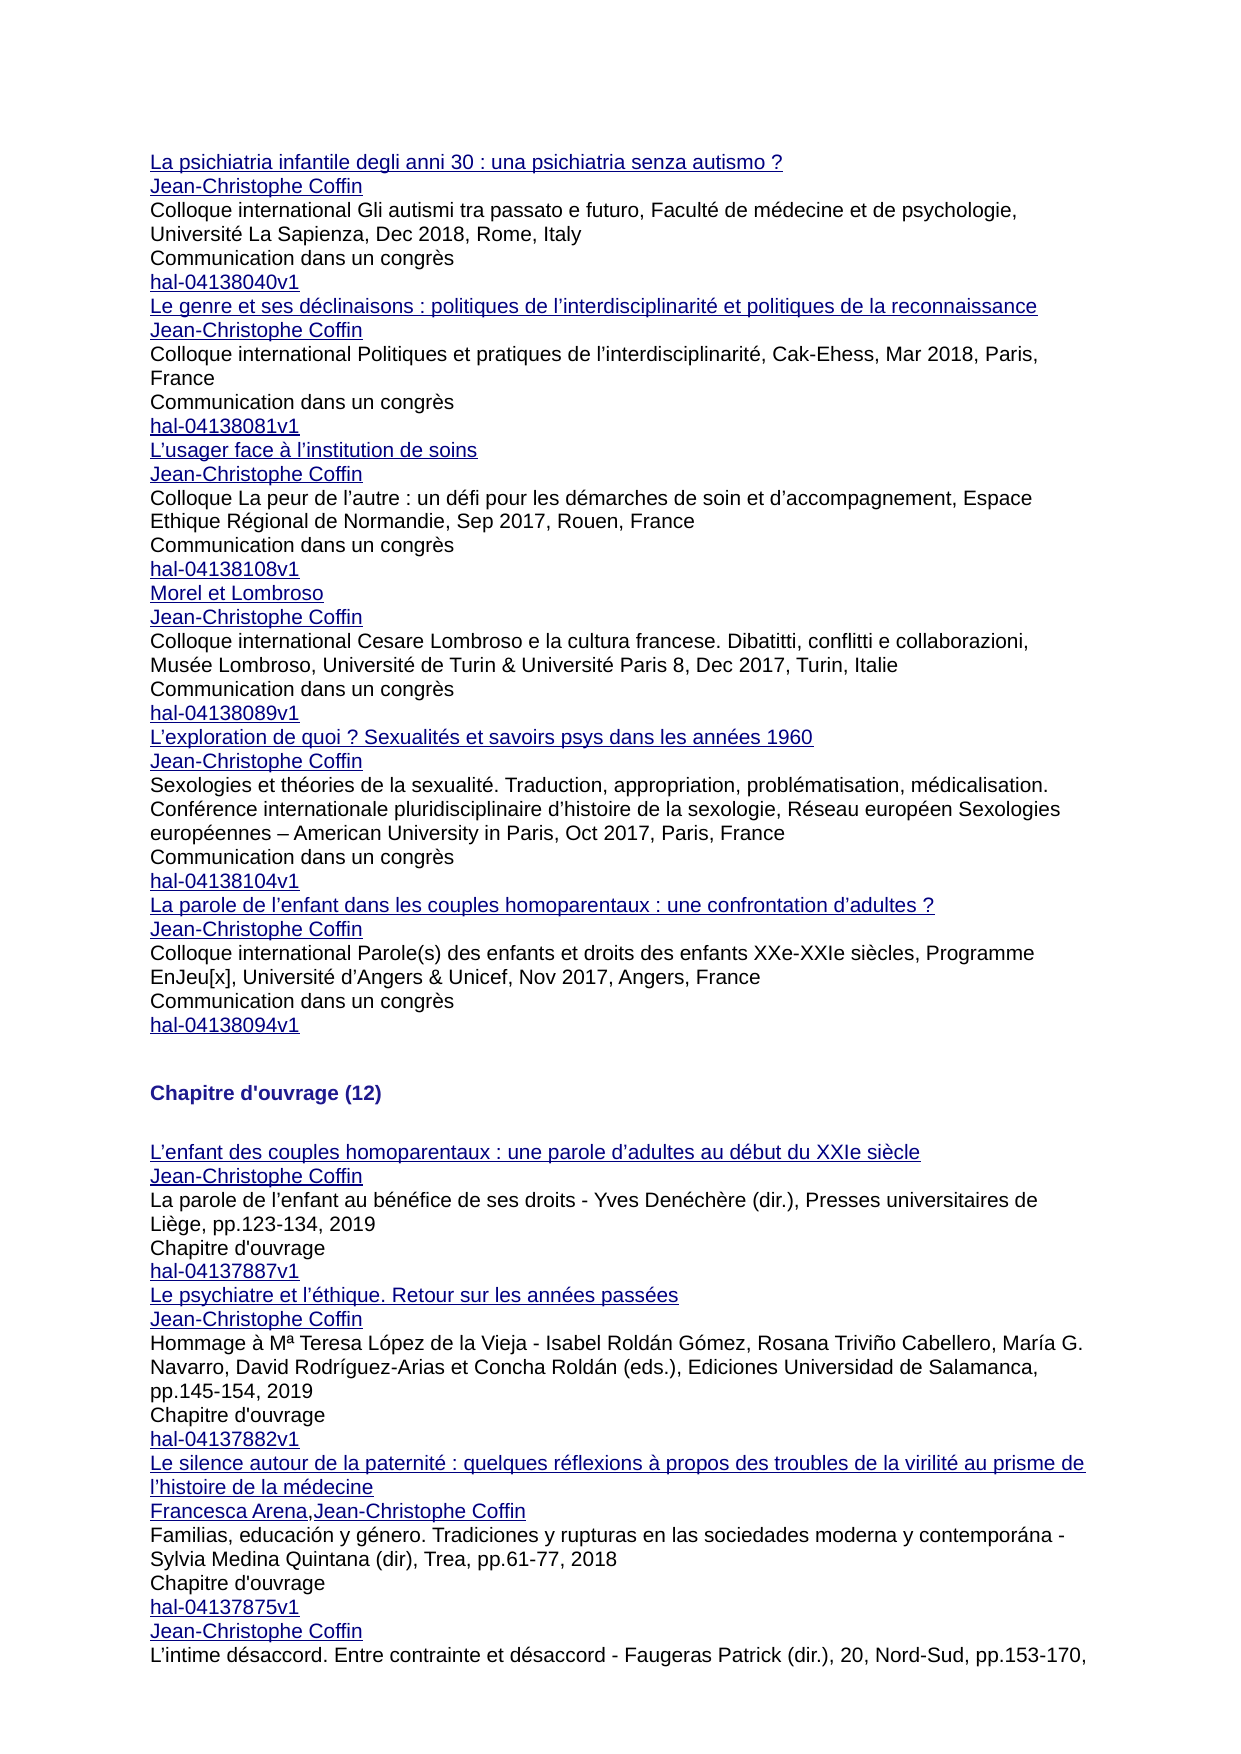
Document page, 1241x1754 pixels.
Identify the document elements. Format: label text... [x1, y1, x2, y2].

table_cell La psichiatria infantile degli anni 30 : una psichiatria senza autismo ? Jean-Christophe Coffin Colloque international Gli autismi tra passato e futuro, Faculté de médecine et de psychologie, Université La Sapienza, Dec 2018, Rome, Italy Communication dans un congrès hal-04138040v1 [150, 150, 1090, 294]
table_cell Morel et Lombroso Jean-Christophe Coffin Colloque international Cesare Lombroso e la cultura francese. Dibatitti, conflitti e collaborazioni, Musée Lombroso, Université de Turin & Université Paris 8, Dec 2017, Turin, Italie Communication dans un congrès hal-04138089v1 [150, 581, 1090, 725]
subtitle Chapitre d'ouvrage (12) [150, 1081, 1090, 1105]
table_cell Le silence autour de la paternité : quelques réflexions à propos des troubles de la virilité au prisme de l’histoire de la médecine Francesca Arena,Jean-Christophe Coffin Familias, educación y género. Tradiciones y rupturas en las sociedades moderna y contemporána - Sylvia Medina Quintana (dir), Trea, pp.61-77, 2018 Chapitre d'ouvrage hal-04137875v1 [150, 1451, 1090, 1619]
table_cell Le genre et ses déclinaisons : politiques de l’interdisciplinarité et politiques de la reconnaissance Jean-Christophe Coffin Colloque international Politiques et pratiques de l’interdisciplinarité, Cak-Ehess, Mar 2018, Paris, France Communication dans un congrès hal-04138081v1 [150, 294, 1090, 437]
table_cell L’usager face à l’institution de soins Jean-Christophe Coffin Colloque La peur de l’autre : un défi pour les démarches de soin et d’accompagnement, Espace Ethique Régional de Normandie, Sep 2017, Rouen, France Communication dans un congrès hal-04138108v1 [150, 438, 1090, 581]
table_cell La parole de l’enfant dans les couples homoparentaux : une confrontation d’adultes ? Jean-Christophe Coffin Colloque international Parole(s) des enfants et droits des enfants XXe-XXIe siècles, Programme EnJeu[x], Université d’Angers & Unicef, Nov 2017, Angers, France Communication dans un congrès hal-04138094v1 [150, 893, 1090, 1036]
table_header L’enfant des couples homoparentaux : une parole d’adultes au début du XXIe siècle Jean-Christophe Coffin La parole de l’enfant au bénéfice de ses droits - Yves Denéchère (dir.), Presses universitaires de Liège, pp.123-134, 2019 Chapitre d'ouvrage hal-04137887v1 [150, 1140, 1090, 1283]
table_cell Le psychiatre et l’éthique. Retour sur les années passées Jean-Christophe Coffin Hommage à Mª Teresa López de la Vieja - Isabel Roldán Gómez, Rosana Triviño Cabellero, María G. Navarro, David Rodríguez-Arias et Concha Roldán (eds.), Ediciones Universidad de Salamanca, pp.145-154, 2019 Chapitre d'ouvrage hal-04137882v1 [150, 1283, 1090, 1451]
table_cell L’exploration de quoi ? Sexualités et savoirs psys dans les années 1960 Jean-Christophe Coffin Sexologies et théories de la sexualité. Traduction, appropriation, problématisation, médicalisation. Conférence internationale pluridisciplinaire d’histoire de la sexologie, Réseau européen Sexologies européennes – American University in Paris, Oct 2017, Paris, France Communication dans un congrès hal-04138104v1 [150, 725, 1090, 893]
table_cell Les peurs du psychiatre : consentement et contrainte Jean-Christophe Coffin L’intime désaccord. Entre contrainte et désaccord - Faugeras Patrick (dir.), 20, Nord-Sud, pp.153-170, 2017 Chapitre d'ouvrage hal-04137892v1 [150, 1619, 1090, 1667]
